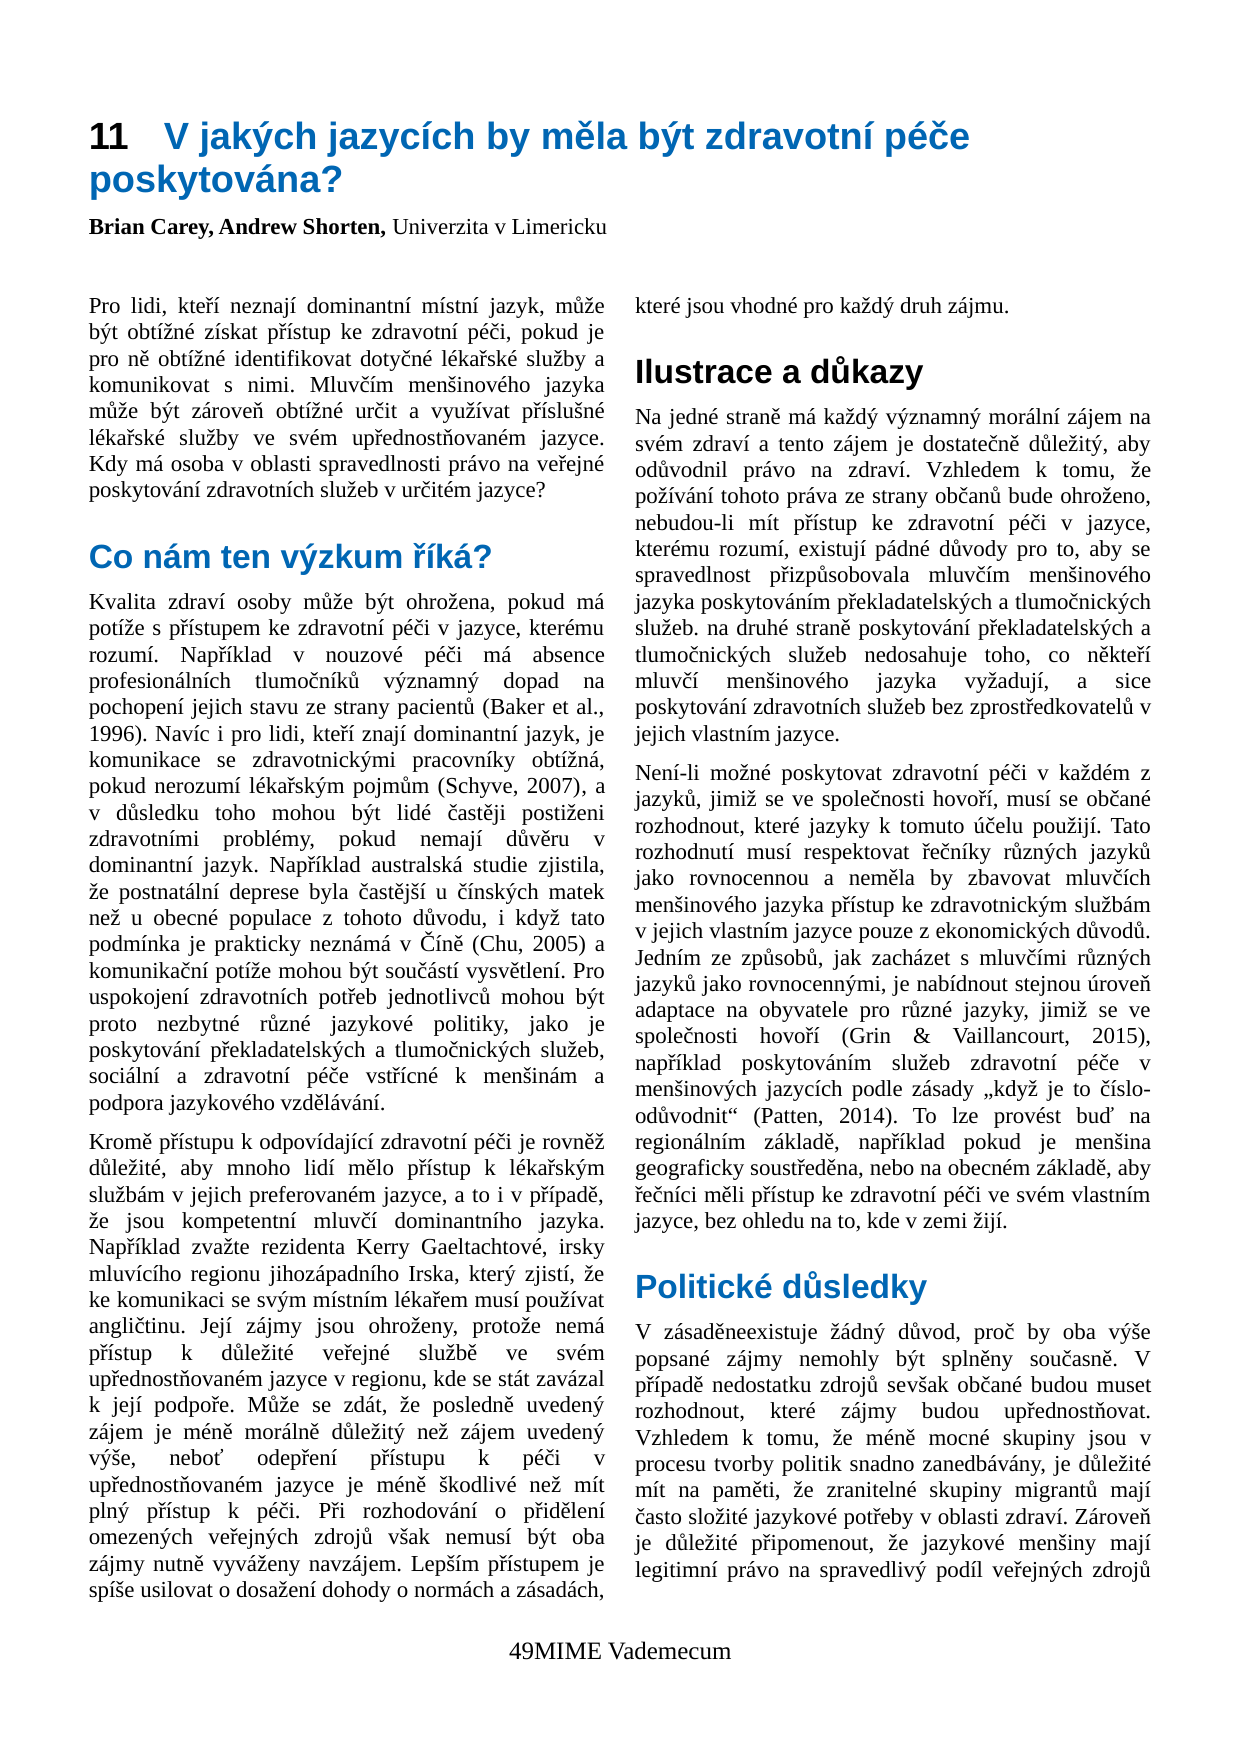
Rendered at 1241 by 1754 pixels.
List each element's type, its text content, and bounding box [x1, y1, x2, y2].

text Kromě přístupu k odpovídající zdravotní péči je rovněž důležité, aby mnoho lidí mělo přístup k lékařským službám v jejich preferovaném jazyce, a to i v případě, že jsou kompetentní mluvčí dominantního jazyka. Například zvažte rezidenta Kerry Gaeltachtové, irsky mluvícího regionu jihozápadního Irska, který zjistí, že ke komunikaci se svým místním lékařem musí používat angličtinu. Její zájmy jsou ohroženy, protože nemá přístup k důležité veřejné službě ve svém upřednostňovaném jazyce v regionu, kde se stát zavázal k její podpoře. Může se zdát, že posledně uvedený zájem je méně morálně důležitý než zájem uvedený výše, neboť odepření přístupu k péči v upřednostňovaném jazyce je méně škodlivé než mít plný přístup k péči. Při rozhodování o přidělení omezených veřejných zdrojů však nemusí být oba zájmy nutně vyváženy navzájem. Lepším přístupem je spíše usilovat o dosažení dohody o normách a zásadách, [88, 1128, 605, 1602]
text Brian Carey, Andrew Shorten, Univerzita v Limericku [88, 213, 1152, 240]
subtitle Ilustrace a důkazy [635, 352, 1152, 391]
subtitle V jakých jazycích by měla být zdravotní péče poskytována? [88, 113, 1152, 201]
text Na jedné straně má každý významný morální zájem na svém zdraví a tento zájem je dostatečně důležitý, aby odůvodnil právo na zdraví. Vzhledem k tomu, že požívání tohoto práva ze strany občanů bude ohroženo, nebudou-li mít přístup ke zdravotní péči v jazyce, kterému rozumí, existují pádné důvody pro to, aby se spravedlnost přizpůsobovala mluvčím menšinového jazyka poskytováním překladatelských a tlumočnických služeb. na druhé straně poskytování překladatelských a tlumočnických služeb nedosahuje toho, co někteří mluvčí menšinového jazyka vyžadují, a sice poskytování zdravotních služeb bez zprostředkovatelů v jejich vlastním jazyce. [635, 403, 1152, 746]
text V zásaděneexistuje žádný důvod, proč by oba výše popsané zájmy nemohly být splněny současně. V případě nedostatku zdrojů sevšak občané budou muset rozhodnout, které zájmy budou upřednostňovat. Vzhledem k tomu, že méně mocné skupiny jsou v procesu tvorby politik snadno zanedbávány, je důležité mít na paměti, že zranitelné skupiny migrantů mají často složité jazykové potřeby v oblasti zdraví. Zároveň je důležité připomenout, že jazykové menšiny mají legitimní právo na spravedlivý podíl veřejných zdrojů [635, 1318, 1152, 1582]
subtitle Co nám ten výzkum říká? [88, 537, 605, 575]
subtitle Politické důsledky [635, 1267, 1152, 1306]
text Kvalita zdraví osoby může být ohrožena, pokud má potíže s přístupem ke zdravotní péči v jazyce, kterému rozumí. Například v nouzové péči má absence profesionálních tlumočníků významný dopad na pochopení jejich stavu ze strany pacientů (Baker et al., 1996). Navíc i pro lidi, kteří znají dominantní jazyk, je komunikace se zdravotnickými pracovníky obtížná, pokud nerozumí lékařským pojmům (Schyve, 2007), a v důsledku toho mohou být lidé častěji postiženi zdravotními problémy, pokud nemají důvěru v dominantní jazyk. Například australská studie zjistila, že postnatální deprese byla častější u čínských matek než u obecné populace z tohoto důvodu, i když tato podmínka je prakticky neznámá v Číně (Chu, 2005) a komunikační potíže mohou být součástí vysvětlení. Pro uspokojení zdravotních potřeb jednotlivců mohou být proto nezbytné různé jazykové politiky, jako je poskytování překladatelských a tlumočnických služeb, sociální a zdravotní péče vstřícné k menšinám a podpora jazykového vzdělávání. [88, 588, 605, 1115]
text Není-li možné poskytovat zdravotní péči v každém z jazyků, jimiž se ve společnosti hovoří, musí se občané rozhodnout, které jazyky k tomuto účelu použijí. Tato rozhodnutí musí respektovat řečníky různých jazyků jako rovnocennou a neměla by zbavovat mluvčích menšinového jazyka přístup ke zdravotnickým službám v jejich vlastním jazyce pouze z ekonomických důvodů. Jedním ze způsobů, jak zacházet s mluvčími různých jazyků jako rovnocennými, je nabídnout stejnou úroveň adaptace na obyvatele pro různé jazyky, jimiž se ve společnosti hovoří (Grin & Vaillancourt, 2015), například poskytováním služeb zdravotní péče v menšinových jazycích podle zásady „když je to číslo-odůvodnit“ (Patten, 2014). To lze provést buď na regionálním základě, například pokud je menšina geograficky soustředěna, nebo na obecném základě, aby řečníci měli přístup ke zdravotní péči ve svém vlastním jazyce, bez ohledu na to, kde v zemi žijí. [635, 759, 1152, 1233]
text které jsou vhodné pro každý druh zájmu. [635, 292, 1152, 318]
text Pro lidi, kteří neznají dominantní místní jazyk, může být obtížné získat přístup ke zdravotní péči, pokud je pro ně obtížné identifikovat dotyčné lékařské služby a komunikovat s nimi. Mluvčím menšinového jazyka může být zároveň obtížné určit a využívat příslušné lékařské služby ve svém upřednostňovaném jazyce. Kdy má osoba v oblasti spravedlnosti právo na veřejné poskytování zdravotních služeb v určitém jazyce? [88, 292, 605, 503]
